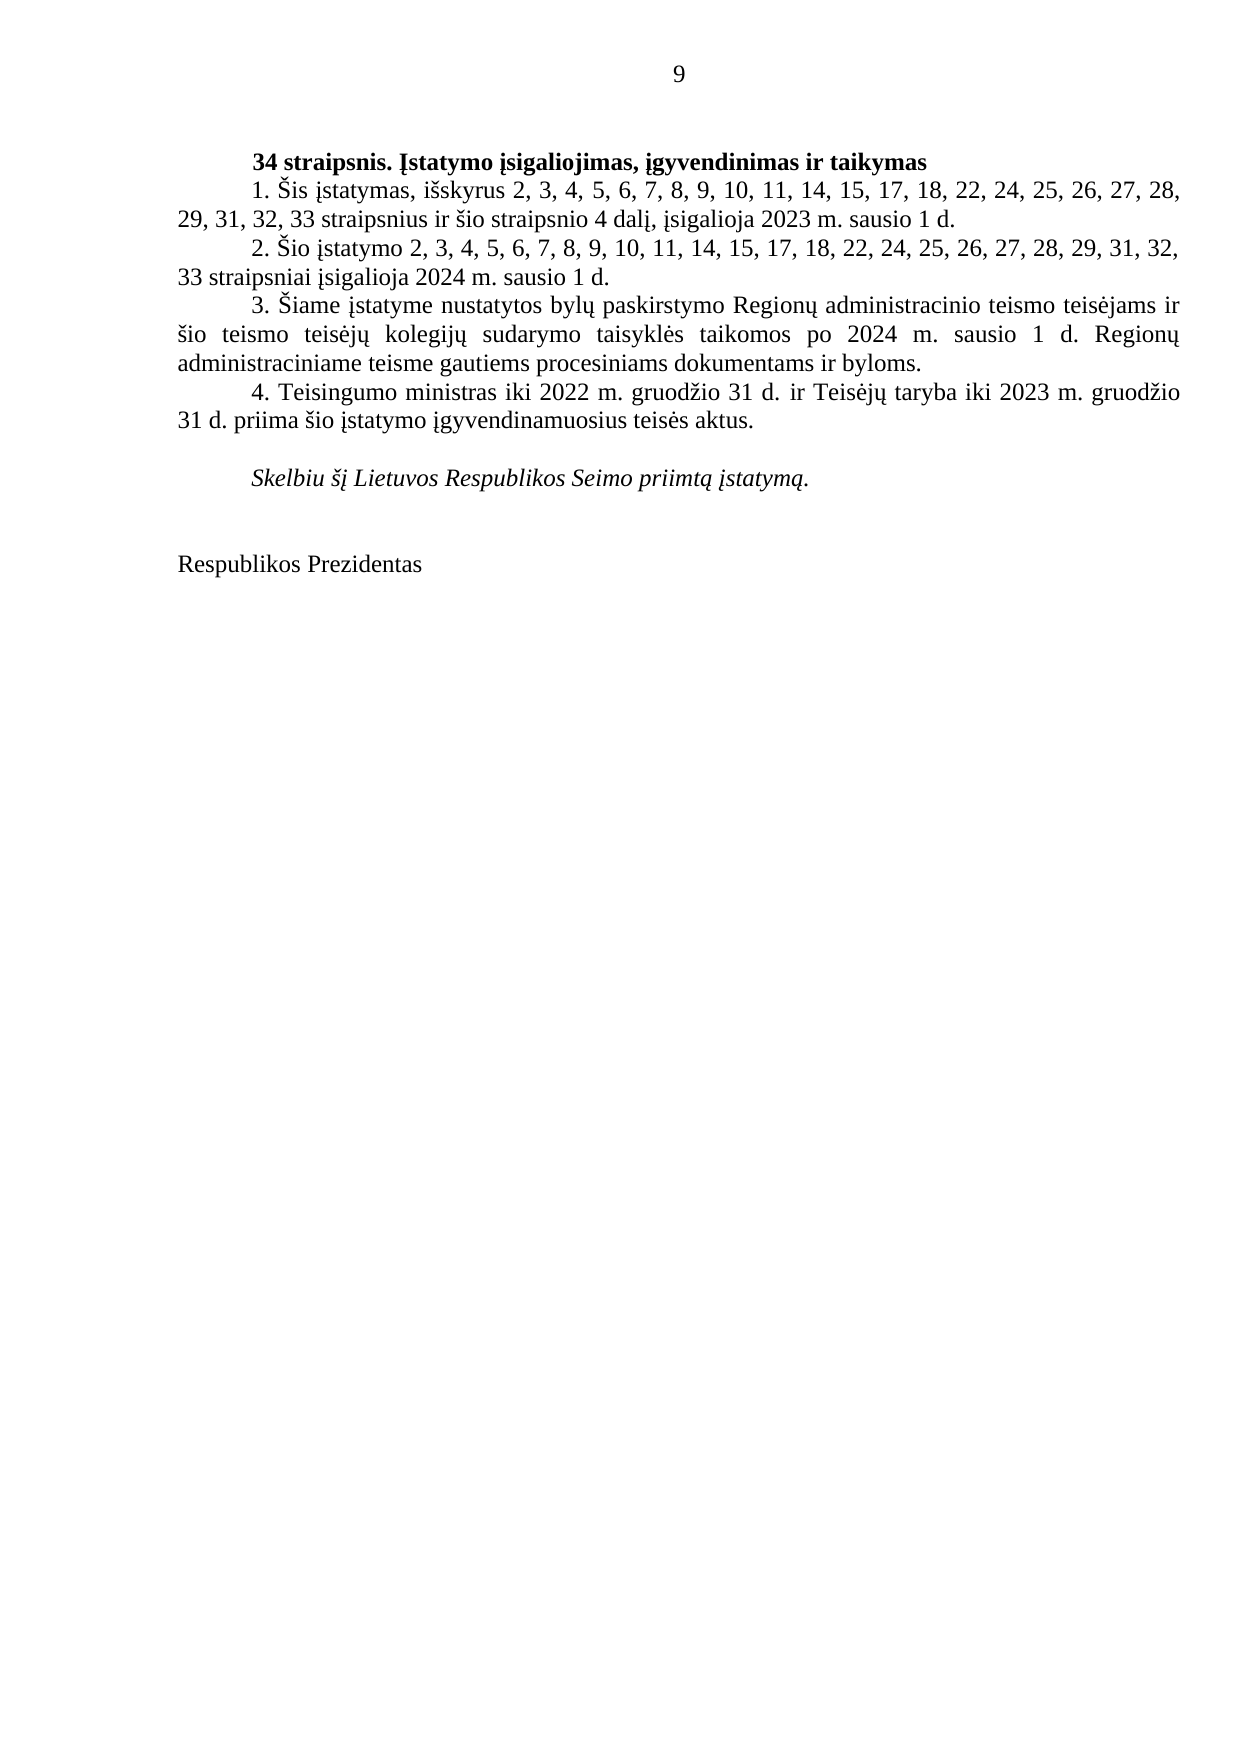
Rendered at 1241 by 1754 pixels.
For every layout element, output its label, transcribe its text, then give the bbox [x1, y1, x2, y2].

text Skelbiu šį Lietuvos Respublikos Seimo priimtą įstatymą. [177, 463, 1181, 492]
text 3. Šiame įstatyme nustatytos bylų paskirstymo Regionų administracinio teismo teisėjams ir šio teismo teisėjų kolegijų sudarymo taisyklės taikomos po 2024 m. sausio 1 d. Regionų administraciniame teisme gautiems procesiniams dokumentams ir byloms. [177, 291, 1181, 377]
text 2. Šio įstatymo 2, 3, 4, 5, 6, 7, 8, 9, 10, 11, 14, 15, 17, 18, 22, 24, 25, 26, 27, 28, 29, 31, 32, 33 straipsniai įsigalioja 2024 m. sausio 1 d. [177, 233, 1181, 291]
text 34 straipsnis. Įstatymo įsigaliojimas, įgyvendinimas ir taikymas [177, 147, 1181, 176]
text 4. Teisingumo ministras iki 2022 m. gruodžio 31 d. ir Teisėjų taryba iki 2023 m. gruodžio 31 d. priima šio įstatymo įgyvendinamuosius teisės aktus. [177, 377, 1181, 434]
text 1. Šis įstatymas, išskyrus 2, 3, 4, 5, 6, 7, 8, 9, 10, 11, 14, 15, 17, 18, 22, 24, 25, 26, 27, 28, 29, 31, 32, 33 straipsnius ir šio straipsnio 4 dalį, įsigalioja 2023 m. sausio 1 d. [177, 176, 1181, 233]
text Respublikos Prezidentas [177, 549, 1181, 578]
